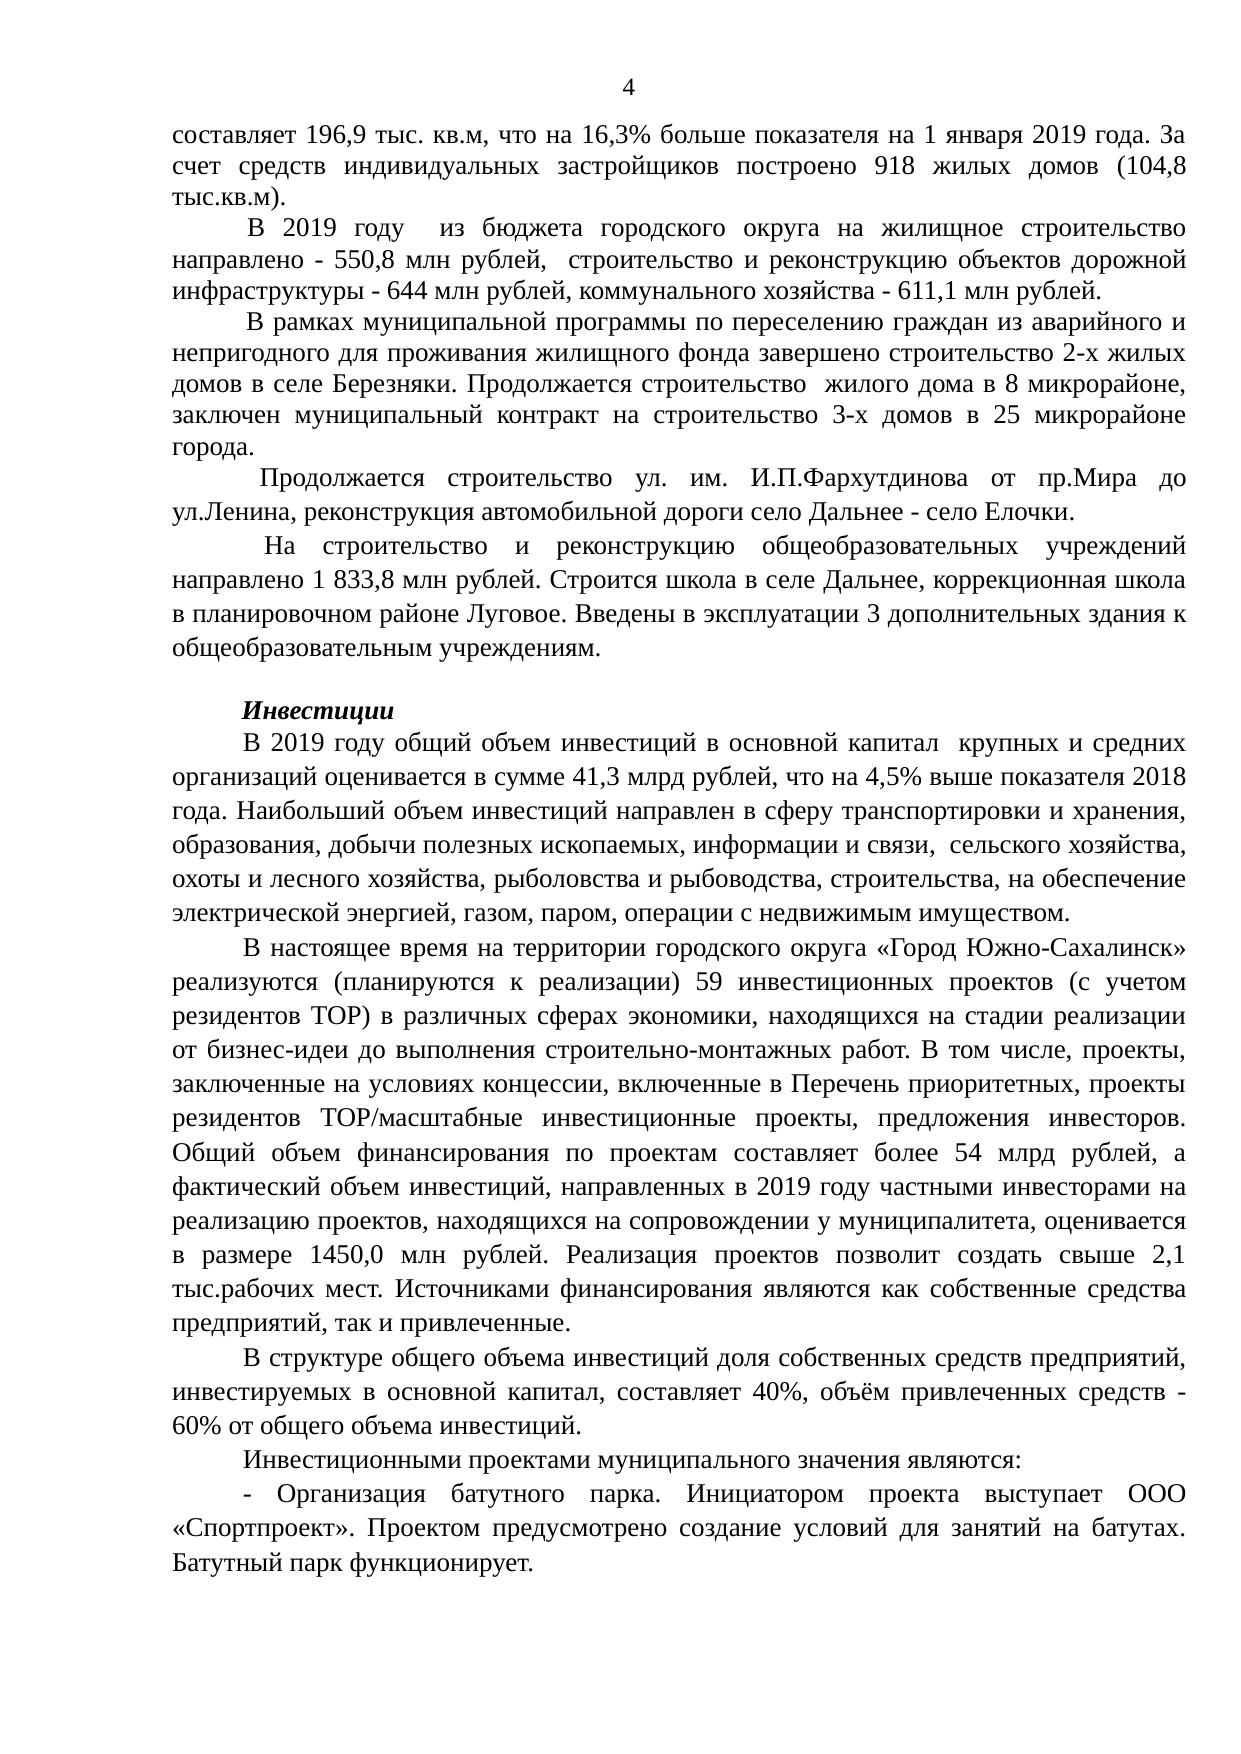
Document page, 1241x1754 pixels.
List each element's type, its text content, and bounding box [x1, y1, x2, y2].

text составляет 196,9 тыс. кв.м, что на 16,3% больше показателя на 1 января 2019 года. За счет средств индивидуальных застройщиков построено 918 жилых домов (104,8 тыс.кв.м). [172, 118, 1187, 212]
text В 2019 году из бюджета городского округа на жилищное строительство направлено - 550,8 млн рублей, строительство и реконструкцию объектов дорожной инфраструктуры - 644 млн рублей, коммунального хозяйства - 611,1 млн рублей. [172, 212, 1187, 305]
text Инвестиции [172, 694, 1187, 726]
text Продолжается строительство ул. им. И.П.Фархутдинова от пр.Мира до ул.Ленина, реконструкция автомобильной дороги село Дальнее - село Елочки. [172, 461, 1187, 526]
text В настоящее время на территории городского округа «Город Южно-Сахалинск» реализуются (планируются к реализации) 59 инвестиционных проектов (с учетом резидентов ТОР) в различных сферах экономики, находящихся на стадии реализации от бизнес-идеи до выполнения строительно-монтажных работ. В том числе, проекты, заключенные на условиях концессии, включенные в Перечень приоритетных, проекты резидентов ТОР/масштабные инвестиционные проекты, предложения инвесторов. Общий объем финансирования по проектам составляет более 54 млрд рублей, а фактический объем инвестиций, направленных в 2019 году частными инвесторами на реализацию проектов, находящихся на сопровождении у муниципалитета, оценивается в размере 1450,0 млн рублей. Реализация проектов позволит создать свыше 2,1 тыс.рабочих мест. Источниками финансирования являются как собственные средства предприятий, так и привлеченные. [172, 931, 1187, 1338]
text На строительство и реконструкцию общеобразовательных учреждений направлено 1 833,8 млн рублей. Строится школа в селе Дальнее, коррекционная школа в планировочном районе Луговое. Введены в эксплуатации 3 дополнительных здания к общеобразовательным учреждениям. [172, 529, 1187, 663]
text В рамках муниципальной программы по переселению граждан из аварийного и непригодного для проживания жилищного фонда завершено строительство 2-х жилых домов в селе Березняки. Продолжается строительство жилого дома в 8 микрорайоне, заключен муниципальный контракт на строительство 3-х домов в 25 микрорайоне города. [172, 305, 1187, 461]
text - Организация батутного парка. Инициатором проекта выступает ООО «Спортпроект». Проектом предусмотрено создание условий для занятий на батутах. Батутный парк функционирует. [172, 1477, 1187, 1577]
text В 2019 году общий объем инвестиций в основной капитал крупных и средних организаций оценивается в сумме 41,3 млрд рублей, что на 4,5% выше показателя 2018 года. Наибольший объем инвестиций направлен в сферу транспортировки и хранения, образования, добычи полезных ископаемых, информации и связи, сельского хозяйства, охоты и лесного хозяйства, рыболовства и рыбоводства, строительства, на обеспечение электрической энергией, газом, паром, операции с недвижимым имуществом. [172, 726, 1187, 928]
text В структуре общего объема инвестиций доля собственных средств предприятий, инвестируемых в основной капитал, составляет 40%, объём привлеченных средств - 60% от общего объема инвестиций. [172, 1341, 1187, 1440]
text Инвестиционными проектами муниципального значения являются: [172, 1443, 1187, 1474]
